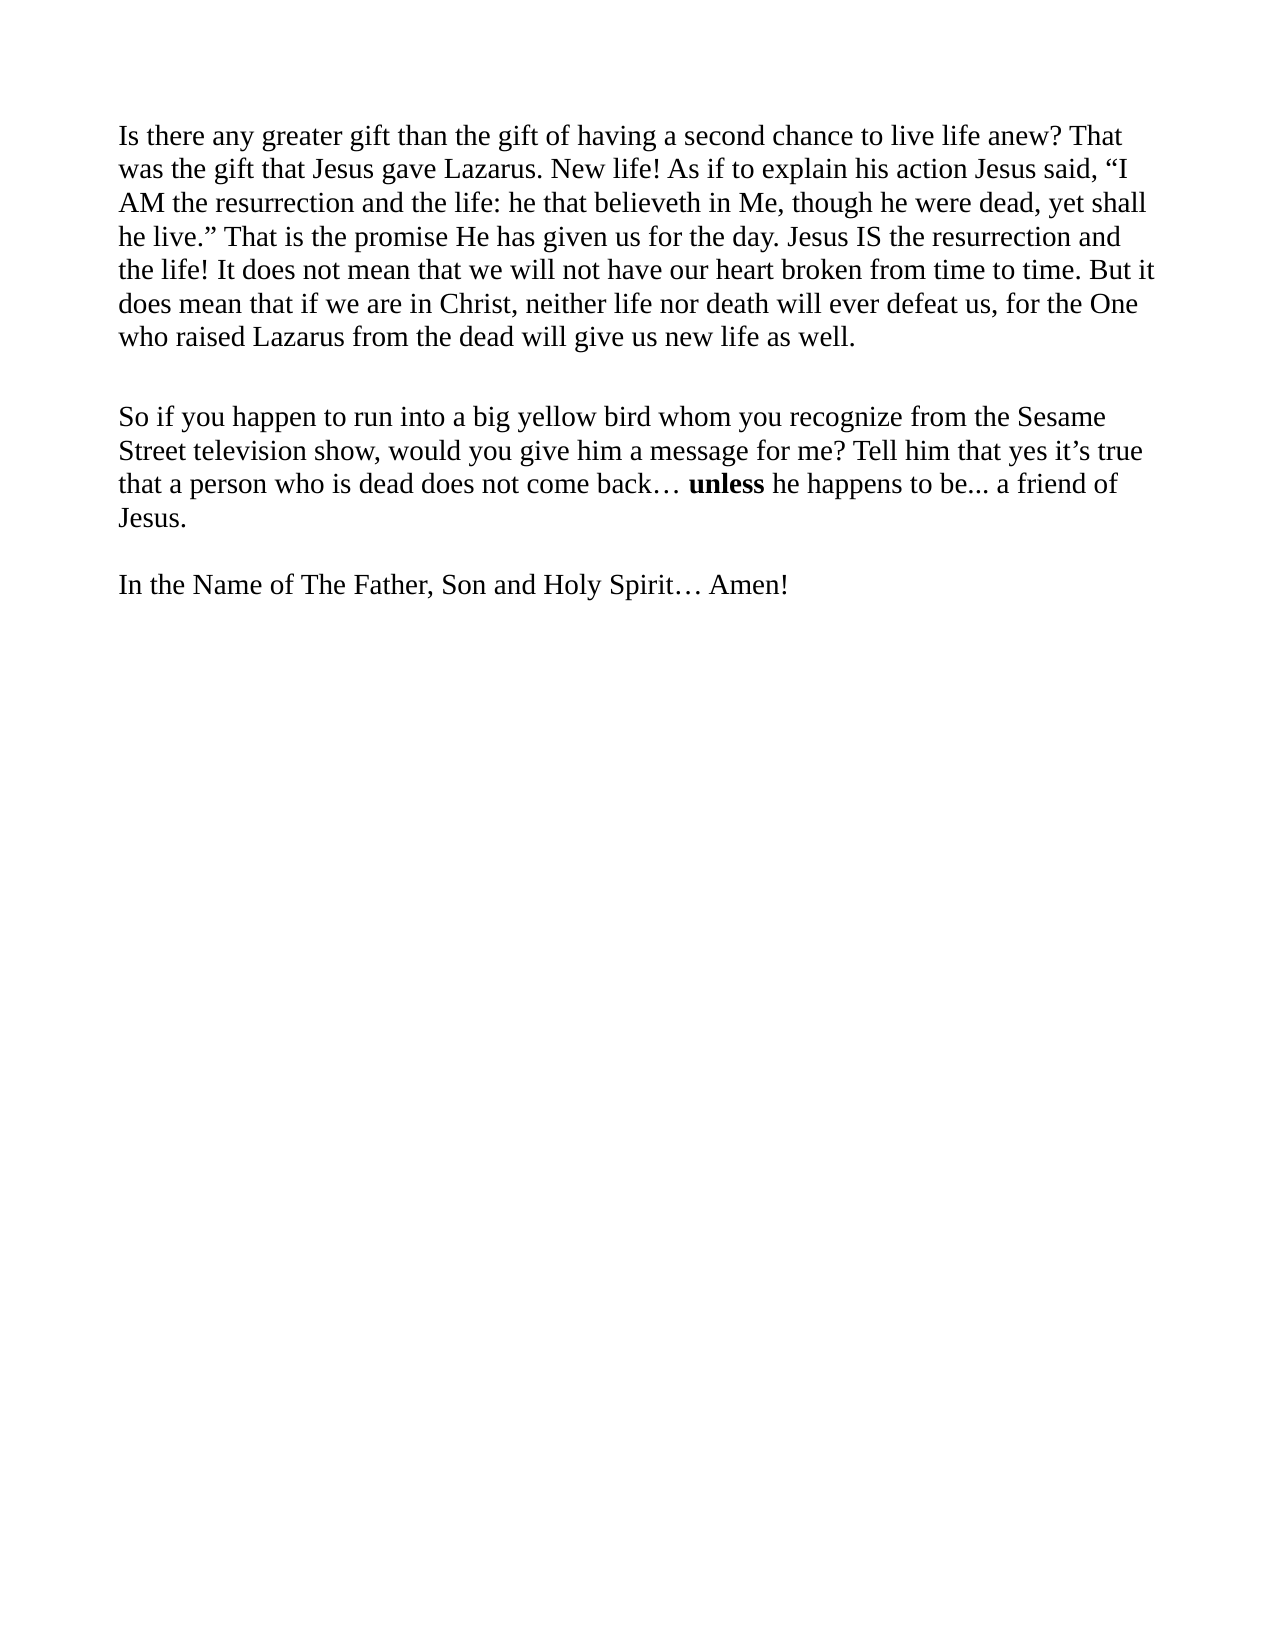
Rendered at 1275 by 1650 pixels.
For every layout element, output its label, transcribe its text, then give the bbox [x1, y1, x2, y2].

text Is there any greater gift than the gift of having a second chance to live life anew? That was the gift that Jesus gave Lazarus. New life! As if to explain his action Jesus said, “I AM the resurrection and the life: he that believeth in Me, though he were dead, yet shall he live.” That is the promise He has given us for the day. Jesus IS the resurrection and the life! It does not mean that we will not have our heart broken from time to time. But it does mean that if we are in Christ, neither life nor death will ever defeat us, for the One who raised Lazarus from the dead will give us new life as well. [118, 118, 1157, 353]
text So if you happen to run into a big yellow bird whom you recognize from the Sesame Street television show, would you give him a message for me? Tell him that yes it’s true that a person who is dead does not come back… unless he happens to be... a friend of Jesus. [118, 399, 1157, 534]
text In the Name of The Father, Son and Holy Spirit… Amen! [118, 567, 1157, 601]
